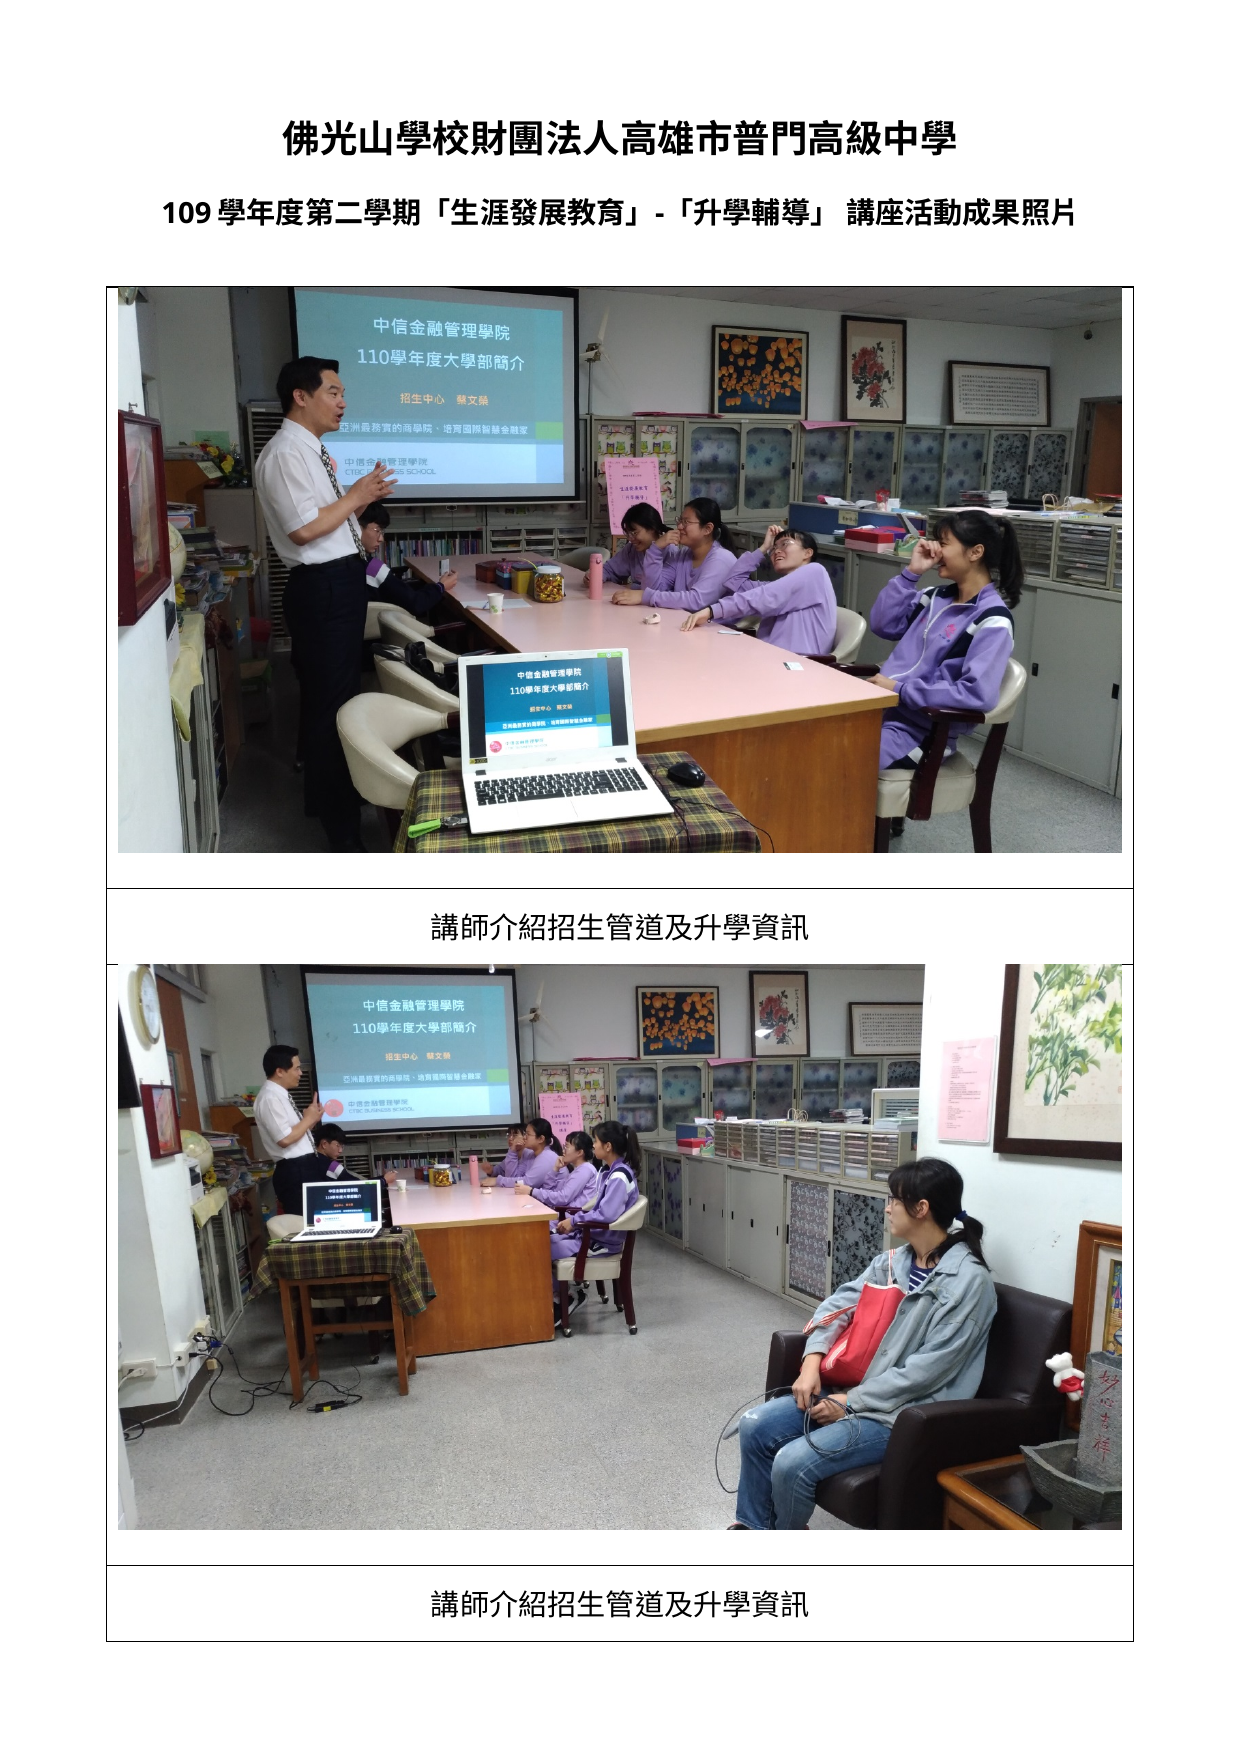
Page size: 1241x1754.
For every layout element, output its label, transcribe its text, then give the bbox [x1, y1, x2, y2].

table_cell 講師介紹招生管道及升學資訊 [107, 889, 1133, 963]
text 佛光山學校財團法人高雄市普門高級中學 [118, 99, 1122, 174]
picture [118, 964, 1122, 1530]
text 109學年度第二學期「生涯發展教育」-「升學輔導」 講座活動成果照片 [118, 174, 1122, 249]
picture [118, 287, 1122, 853]
table_header [107, 288, 1133, 887]
table_cell 講師介紹招生管道及升學資訊 [107, 1566, 1133, 1641]
table_cell [107, 965, 1133, 1564]
